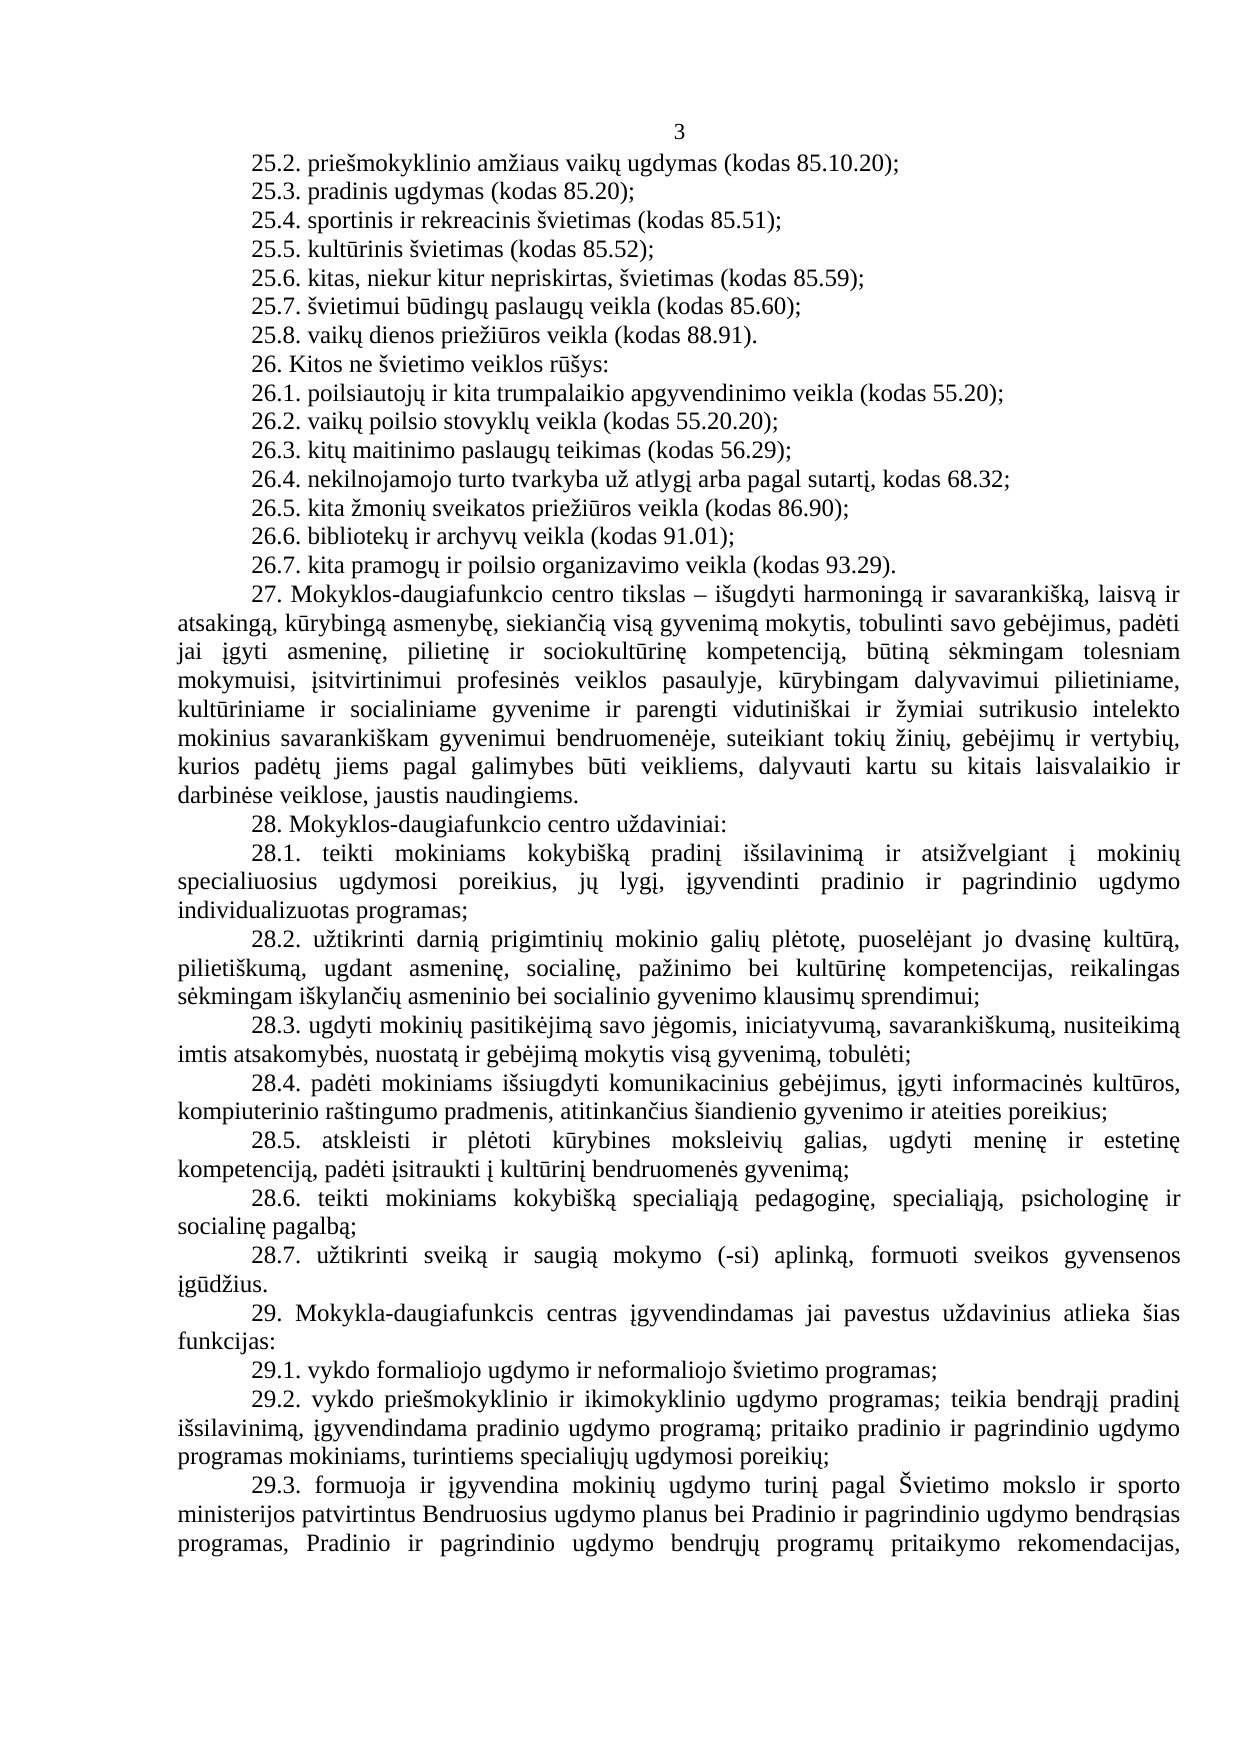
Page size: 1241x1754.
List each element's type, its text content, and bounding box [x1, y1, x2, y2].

text 26.7. kita pramogų ir poilsio organizavimo veikla (kodas 93.29). [177, 550, 1181, 579]
text 28.1. teikti mokiniams kokybišką pradinį išsilavinimą ir atsižvelgiant į mokinių specialiuosius ugdymosi poreikius, jų lygį, įgyvendinti pradinio ir pagrindinio ugdymo individualizuotas programas; [177, 838, 1181, 924]
text 28.4. padėti mokiniams išsiugdyti komunikacinius gebėjimus, įgyti informacinės kultūros, kompiuterinio raštingumo pradmenis, atitinkančius šiandienio gyvenimo ir ateities poreikius; [177, 1068, 1181, 1125]
text 25.2. priešmokyklinio amžiaus vaikų ugdymas (kodas 85.10.20); [177, 148, 1181, 176]
text 25.3. pradinis ugdymas (kodas 85.20); [177, 176, 1181, 205]
text 28.7. užtikrinti sveiką ir saugią mokymo (-si) aplinką, formuoti sveikos gyvensenos įgūdžius. [177, 1240, 1181, 1298]
text 28.5. atskleisti ir plėtoti kūrybines moksleivių galias, ugdyti meninę ir estetinę kompetenciją, padėti įsitraukti į kultūrinį bendruomenės gyvenimą; [177, 1125, 1181, 1183]
text 26. Kitos ne švietimo veiklos rūšys: [177, 349, 1181, 378]
text 27. Mokyklos-daugiafunkcio centro tikslas – išugdyti harmoningą ir savarankišką, laisvą ir atsakingą, kūrybingą asmenybę, siekiančią visą gyvenimą mokytis, tobulinti savo gebėjimus, padėti jai įgyti asmeninę, pilietinę ir sociokultūrinę kompetenciją, būtiną sėkmingam tolesniam mokymuisi, įsitvirtinimui profesinės veiklos pasaulyje, kūrybingam dalyvavimui pilietiniame, kultūriniame ir socialiniame gyvenime ir parengti vidutiniškai ir žymiai sutrikusio intelekto mokinius savarankiškam gyvenimui bendruomenėje, suteikiant tokių žinių, gebėjimų ir vertybių, kurios padėtų jiems pagal galimybes būti veikliems, dalyvauti kartu su kitais laisvalaikio ir darbinėse veiklose, jaustis naudingiems. [177, 579, 1181, 809]
text 25.6. kitas, niekur kitur nepriskirtas, švietimas (kodas 85.59); [177, 263, 1181, 291]
text 26.4. nekilnojamojo turto tvarkyba už atlygį arba pagal sutartį, kodas 68.32; [177, 464, 1181, 493]
text 26.6. bibliotekų ir archyvų veikla (kodas 91.01); [177, 521, 1181, 550]
text 28.2. užtikrinti darnią prigimtinių mokinio galių plėtotę, puoselėjant jo dvasinę kultūrą, pilietiškumą, ugdant asmeninę, socialinę, pažinimo bei kultūrinę kompetencijas, reikalingas sėkmingam iškylančių asmeninio bei socialinio gyvenimo klausimų sprendimui; [177, 924, 1181, 1010]
text 28.6. teikti mokiniams kokybišką specialiąją pedagoginę, specialiąją, psichologinę ir socialinę pagalbą; [177, 1183, 1181, 1240]
text 29.1. vykdo formaliojo ugdymo ir neformaliojo švietimo programas; [177, 1355, 1181, 1384]
text 26.5. kita žmonių sveikatos priežiūros veikla (kodas 86.90); [177, 493, 1181, 521]
text 25.4. sportinis ir rekreacinis švietimas (kodas 85.51); [177, 205, 1181, 234]
text 28.3. ugdyti mokinių pasitikėjimą savo jėgomis, iniciatyvumą, savarankiškumą, nusiteikimą imtis atsakomybės, nuostatą ir gebėjimą mokytis visą gyvenimą, tobulėti; [177, 1010, 1181, 1068]
text 26.2. vaikų poilsio stovyklų veikla (kodas 55.20.20); [177, 406, 1181, 435]
text 25.5. kultūrinis švietimas (kodas 85.52); [177, 234, 1181, 263]
text 29.3. formuoja ir įgyvendina mokinių ugdymo turinį pagal Švietimo mokslo ir sporto ministerijos patvirtintus Bendruosius ugdymo planus bei Pradinio ir pagrindinio ugdymo bendrąsias programas, Pradinio ir pagrindinio ugdymo bendrųjų programų pritaikymo rekomendacijas, [177, 1470, 1181, 1556]
text 29.2. vykdo priešmokyklinio ir ikimokyklinio ugdymo programas; teikia bendrąjį pradinį išsilavinimą, įgyvendindama pradinio ugdymo programą; pritaiko pradinio ir pagrindinio ugdymo programas mokiniams, turintiems specialiųjų ugdymosi poreikių; [177, 1384, 1181, 1470]
text 26.1. poilsiautojų ir kita trumpalaikio apgyvendinimo veikla (kodas 55.20); [177, 378, 1181, 406]
text 25.8. vaikų dienos priežiūros veikla (kodas 88.91). [177, 320, 1181, 349]
text 29. Mokykla-daugiafunkcis centras įgyvendindamas jai pavestus uždavinius atlieka šias funkcijas: [177, 1298, 1181, 1355]
text 25.7. švietimui būdingų paslaugų veikla (kodas 85.60); [177, 291, 1181, 320]
text 28. Mokyklos-daugiafunkcio centro uždaviniai: [177, 809, 1181, 838]
text 26.3. kitų maitinimo paslaugų teikimas (kodas 56.29); [177, 435, 1181, 464]
